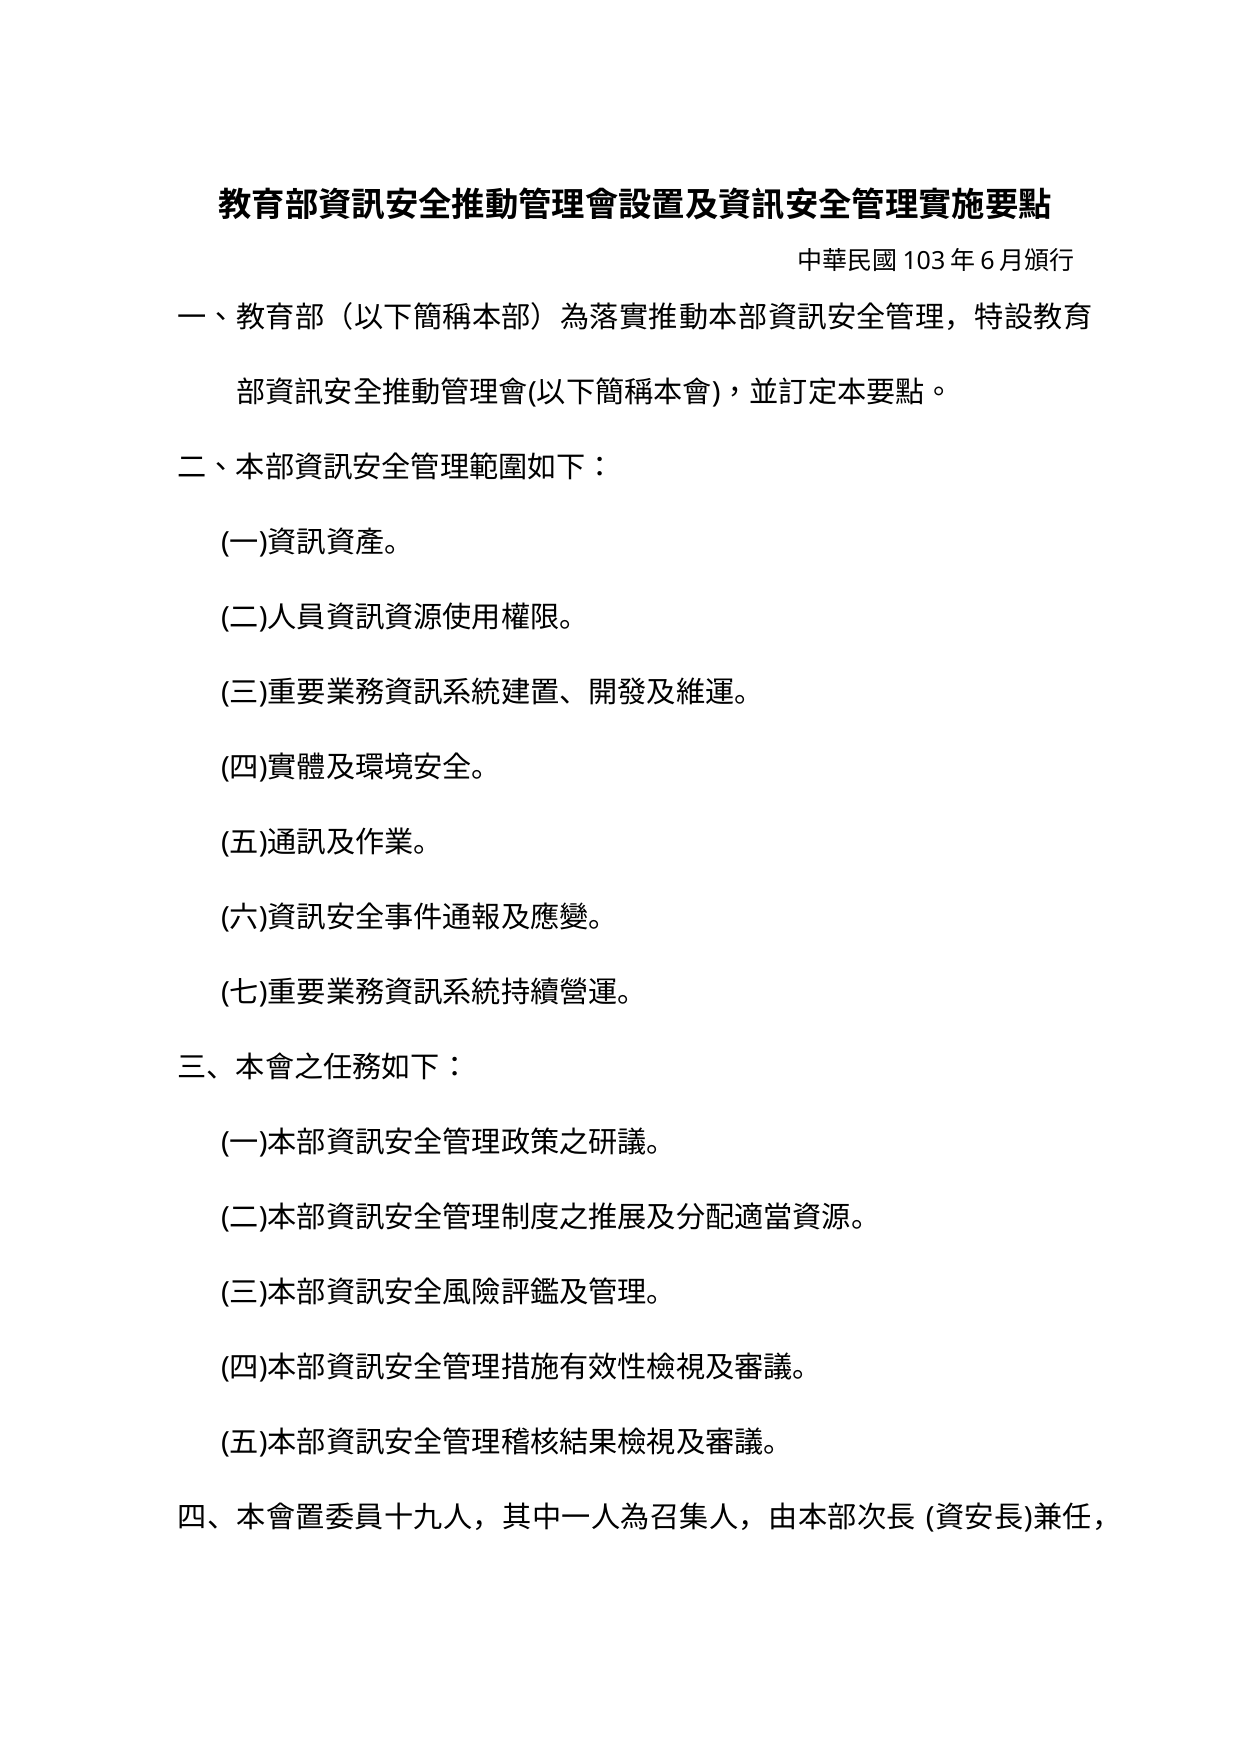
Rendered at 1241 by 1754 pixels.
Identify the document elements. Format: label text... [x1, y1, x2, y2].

text (三)本部資訊安全風險評鑑及管理。 [221, 1252, 1092, 1327]
text 二、本部資訊安全管理範圍如下： [177, 427, 1092, 502]
text 教育部資訊安全推動管理會設置及資訊安全管理實施要點 [177, 164, 1092, 239]
text (四)實體及環境安全。 [221, 727, 1092, 802]
text 中華民國103年6月頒行 [797, 239, 1092, 277]
text 三、本會之任務如下： [177, 1027, 1092, 1102]
text (一)本部資訊安全管理政策之研議。 [221, 1102, 1092, 1177]
text (二)本部資訊安全管理制度之推展及分配適當資源。 [221, 1177, 1092, 1252]
text (四)本部資訊安全管理措施有效性檢視及審議。 [221, 1327, 1092, 1402]
text (五)本部資訊安全管理稽核結果檢視及審議。 [221, 1402, 1092, 1477]
text 一、教育部（以下簡稱本部）為落實推動本部資訊安全管理，特設教育部資訊安全推動管理會(以下簡稱本會)，並訂定本要點。 [177, 277, 1092, 427]
text (三)重要業務資訊系統建置、開發及維運。 [221, 652, 1092, 727]
text (一)資訊資產。 [221, 502, 1092, 577]
text (七)重要業務資訊系統持續營運。 [221, 952, 1092, 1027]
text 四、本會置委員十九人，其中一人為召集人，由本部次長 (資安長)兼任，其餘委員由本部各單位(以下簡稱各單位)指派資訊安全督導人員(副主管或專門委員以上)一人及國教署、青年署與體育署 (以下簡稱部屬機關)指派資訊安全督導人員(副署長或專門委員以上)一人兼任。 [177, 1477, 1092, 1552]
text (二)人員資訊資源使用權限。 [221, 577, 1092, 652]
text (五)通訊及作業。 [221, 802, 1092, 877]
text (六)資訊安全事件通報及應變。 [221, 877, 1092, 952]
